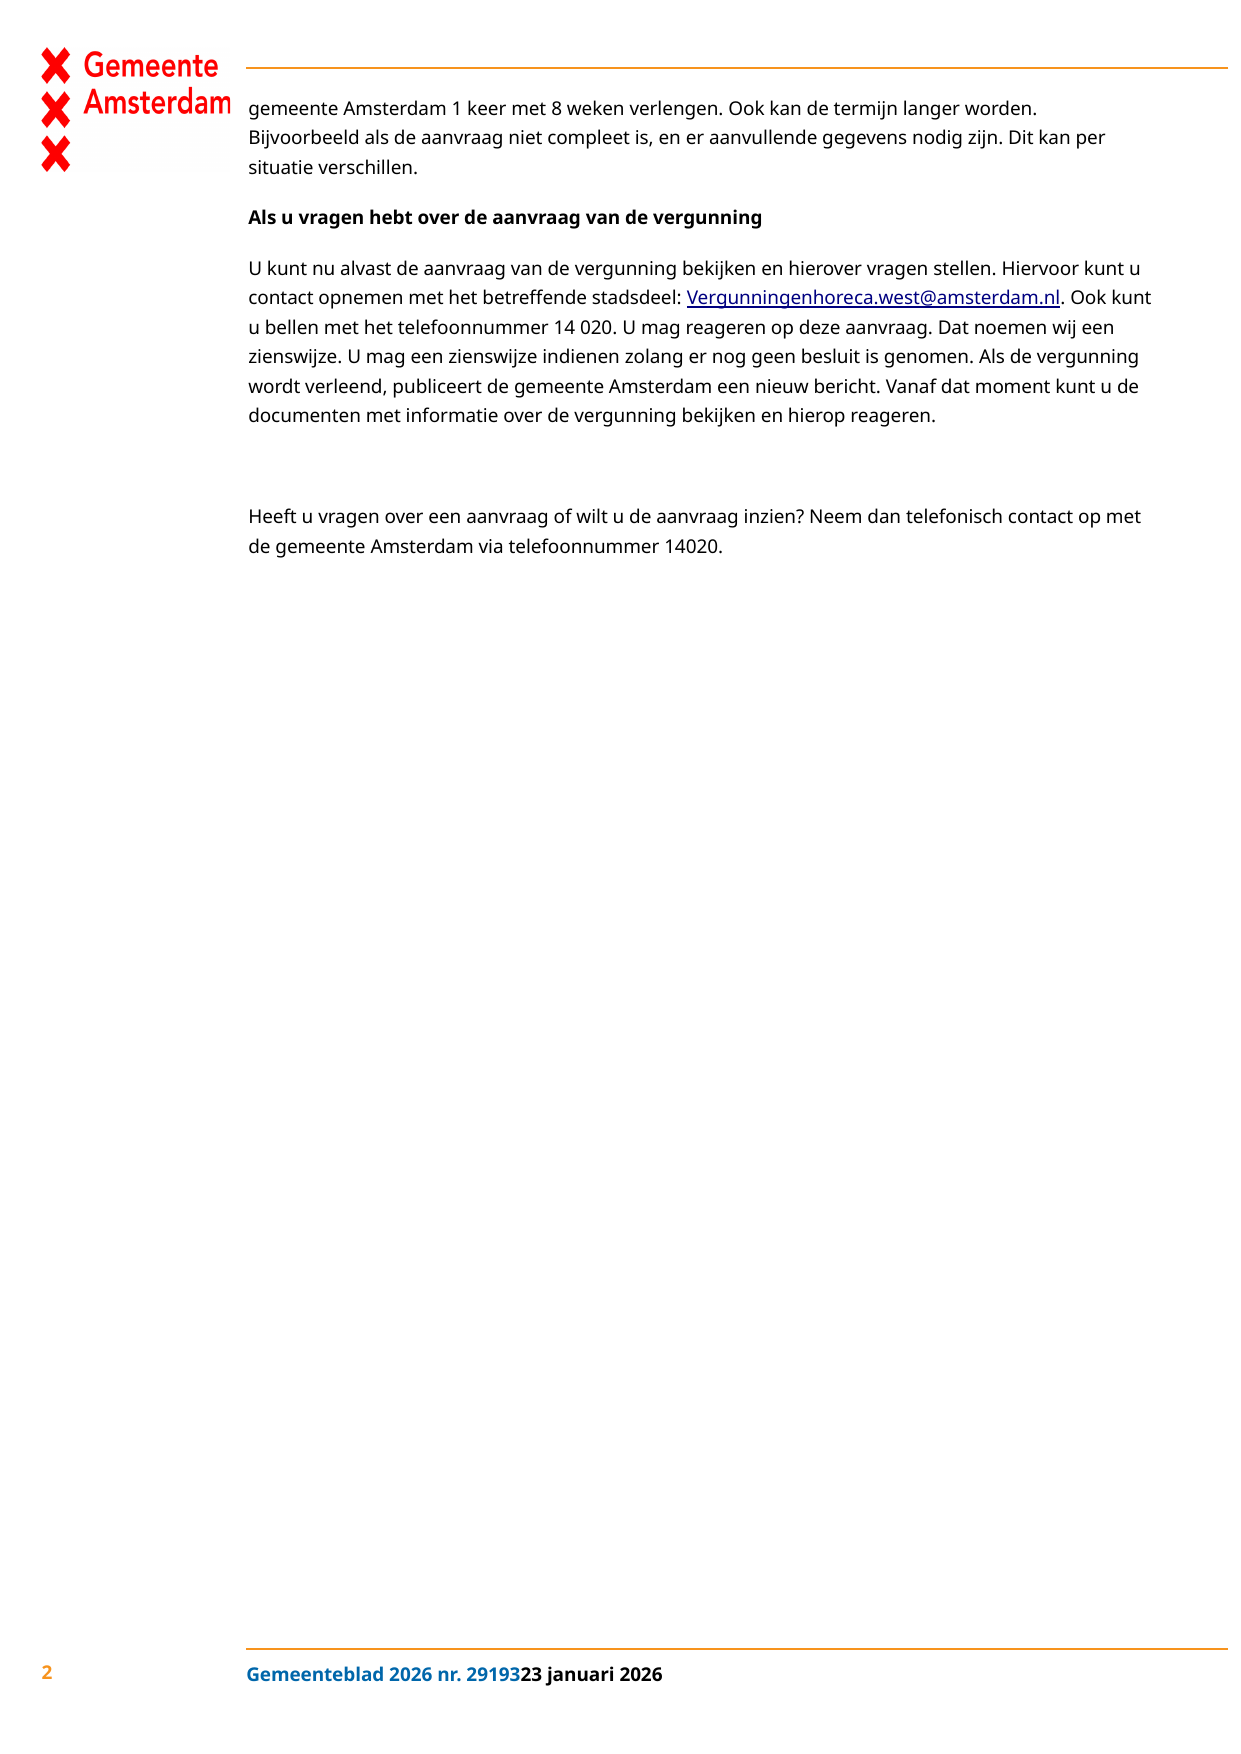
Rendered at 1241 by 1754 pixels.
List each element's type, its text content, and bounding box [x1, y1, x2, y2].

text Als u vragen hebt over de aanvraag van de vergunning [248, 204, 1152, 230]
text gemeente Amsterdam 1 keer met 8 weken verlengen. Ook kan de termijn langer worden. Bijvoorbeeld als de aanvraag niet compleet is, en er aanvullende gegevens nodig zijn. Dit kan per situatie verschillen. [248, 95, 1152, 180]
text U kunt nu alvast de aanvraag van de vergunning bekijken en hierover vragen stellen. Hiervoor kunt u contact opnemen met het betreffende stadsdeel: Vergunningenhoreca.west@amsterdam.nl. Ook kunt u bellen met het telefoonnummer 14 020. U mag reageren op deze aanvraag. Dat noemen wij een zienswijze. U mag een zienswijze indienen zolang er nog geen besluit is genomen. Als de vergunning wordt verleend, publiceert de gemeente Amsterdam een nieuw bericht. Vanaf dat moment kunt u de documenten met informatie over de vergunning bekijken en hierop reageren. [248, 255, 1152, 428]
picture [41, 47, 231, 172]
text Heeft u vragen over een aanvraag of wilt u de aanvraag inzien? Neem dan telefonisch contact op met de gemeente Amsterdam via telefoonnummer 14020. [248, 503, 1152, 559]
